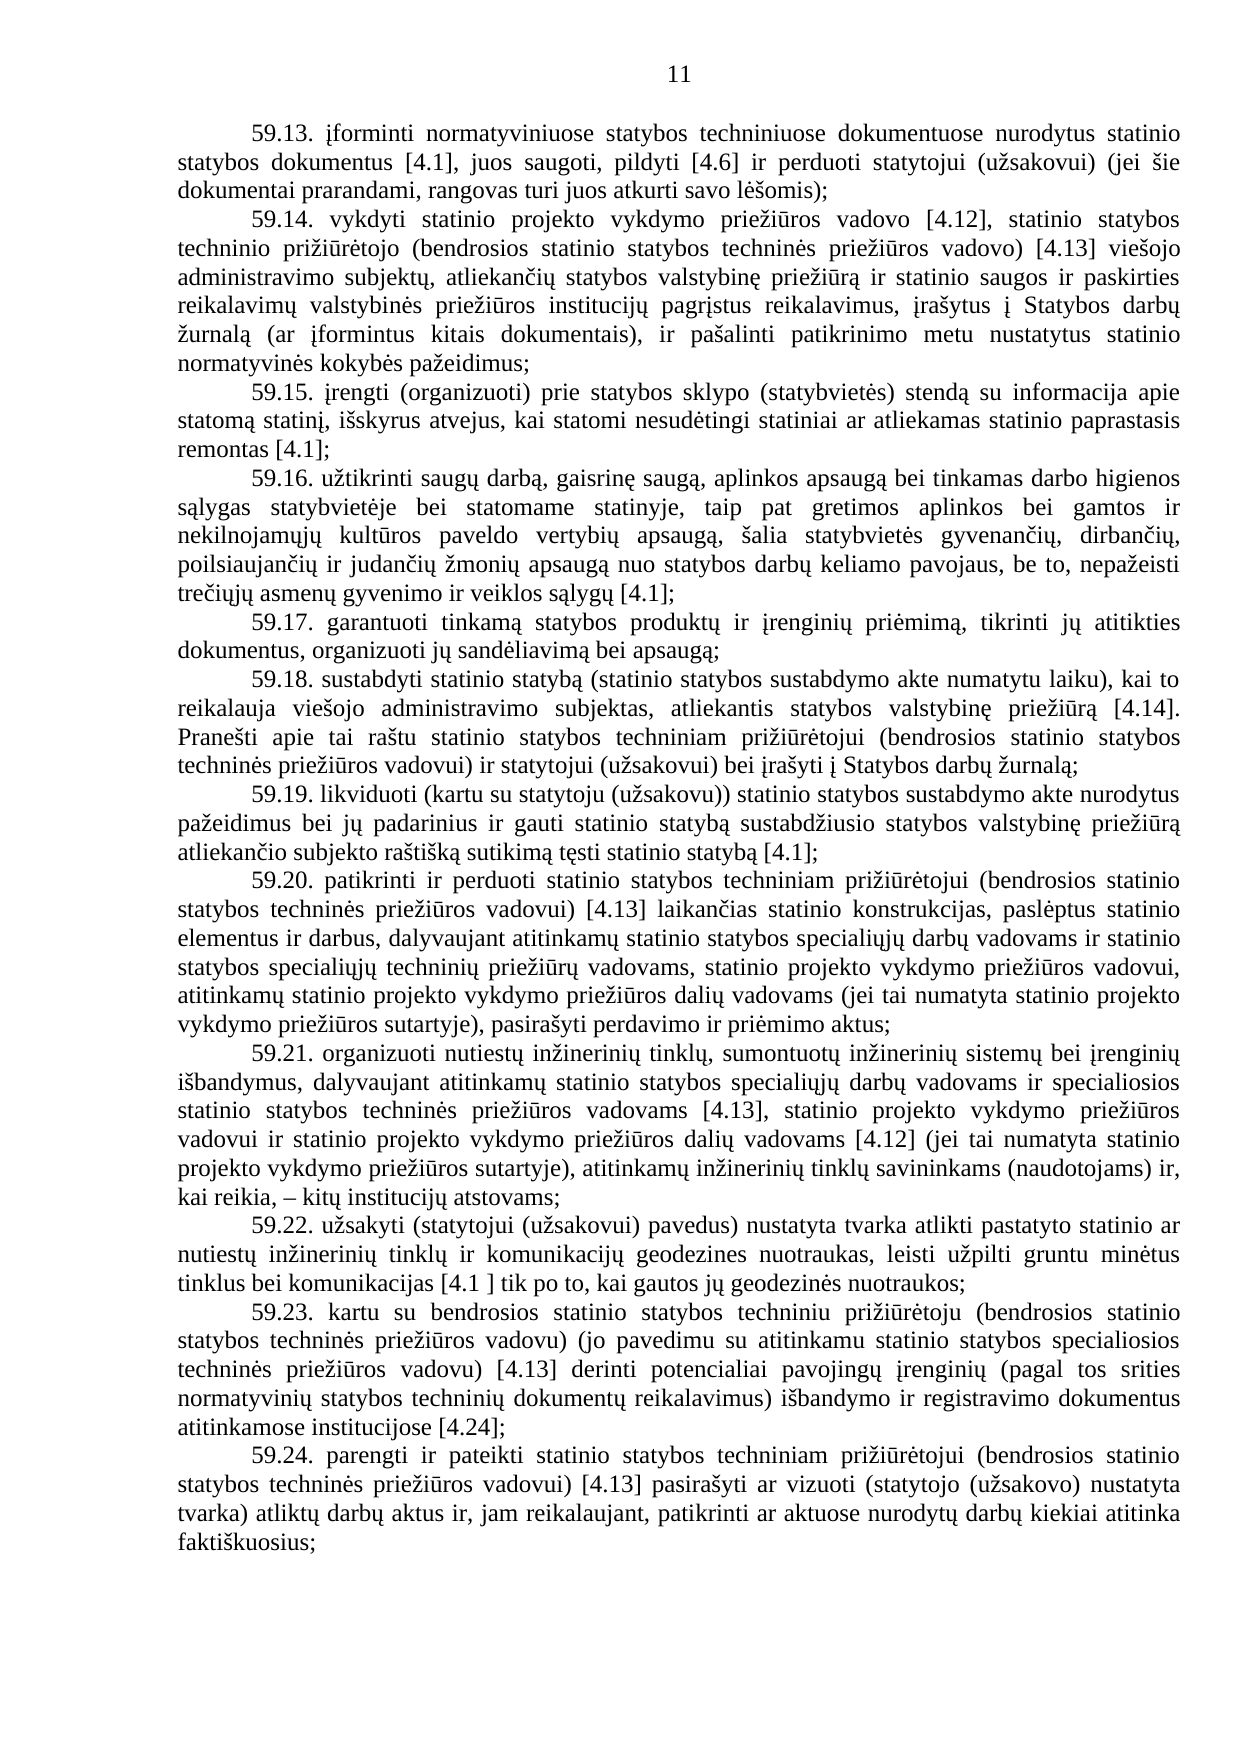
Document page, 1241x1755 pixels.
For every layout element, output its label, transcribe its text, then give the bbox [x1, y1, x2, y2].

text 59.22. užsakyti (statytojui (užsakovui) pavedus) nustatyta tvarka atlikti pastatyto statinio ar nutiestų inžinerinių tinklų ir komunikacijų geodezines nuotraukas, leisti užpilti gruntu minėtus tinklus bei komunikacijas [4.1 ] tik po to, kai gautos jų geodezinės nuotraukos; [177, 1211, 1181, 1297]
text 59.18. sustabdyti statinio statybą (statinio statybos sustabdymo akte numatytu laiku), kai to reikalauja viešojo administravimo subjektas, atliekantis statybos valstybinę priežiūrą [4.14]. Pranešti apie tai raštu statinio statybos techniniam prižiūrėtojui (bendrosios statinio statybos techninės priežiūros vadovui) ir statytojui (užsakovui) bei įrašyti į Statybos darbų žurnalą; [177, 664, 1181, 779]
text 59.21. organizuoti nutiestų inžinerinių tinklų, sumontuotų inžinerinių sistemų bei įrenginių išbandymus, dalyvaujant atitinkamų statinio statybos specialiųjų darbų vadovams ir specialiosios statinio statybos techninės priežiūros vadovams [4.13], statinio projekto vykdymo priežiūros vadovui ir statinio projekto vykdymo priežiūros dalių vadovams [4.12] (jei tai numatyta statinio projekto vykdymo priežiūros sutartyje), atitinkamų inžinerinių tinklų savininkams (naudotojams) ir, kai reikia, – kitų institucijų atstovams; [177, 1038, 1181, 1211]
text 59.14. vykdyti statinio projekto vykdymo priežiūros vadovo [4.12], statinio statybos techninio prižiūrėtojo (bendrosios statinio statybos techninės priežiūros vadovo) [4.13] viešojo administravimo subjektų, atliekančių statybos valstybinę priežiūrą ir statinio saugos ir paskirties reikalavimų valstybinės priežiūros institucijų pagrįstus reikalavimus, įrašytus į Statybos darbų žurnalą (ar įformintus kitais dokumentais), ir pašalinti patikrinimo metu nustatytus statinio normatyvinės kokybės pažeidimus; [177, 204, 1181, 377]
text 59.13. įforminti normatyviniuose statybos techniniuose dokumentuose nurodytus statinio statybos dokumentus [4.1], juos saugoti, pildyti [4.6] ir perduoti statytojui (užsakovui) (jei šie dokumentai prarandami, rangovas turi juos atkurti savo lėšomis); [177, 118, 1181, 204]
text 59.17. garantuoti tinkamą statybos produktų ir įrenginių priėmimą, tikrinti jų atitikties dokumentus, organizuoti jų sandėliavimą bei apsaugą; [177, 607, 1181, 664]
text 59.24. parengti ir pateikti statinio statybos techniniam prižiūrėtojui (bendrosios statinio statybos techninės priežiūros vadovui) [4.13] pasirašyti ar vizuoti (statytojo (užsakovo) nustatyta tvarka) atliktų darbų aktus ir, jam reikalaujant, patikrinti ar aktuose nurodytų darbų kiekiai atitinka faktiškuosius; [177, 1441, 1181, 1556]
text 59.16. užtikrinti saugų darbą, gaisrinę saugą, aplinkos apsaugą bei tinkamas darbo higienos sąlygas statybvietėje bei statomame statinyje, taip pat gretimos aplinkos bei gamtos ir nekilnojamųjų kultūros paveldo vertybių apsaugą, šalia statybvietės gyvenančių, dirbančių, poilsiaujančių ir judančių žmonių apsaugą nuo statybos darbų keliamo pavojaus, be to, nepažeisti trečiųjų asmenų gyvenimo ir veiklos sąlygų [4.1]; [177, 463, 1181, 607]
text 59.23. kartu su bendrosios statinio statybos techniniu prižiūrėtoju (bendrosios statinio statybos techninės priežiūros vadovu) (jo pavedimu su atitinkamu statinio statybos specialiosios techninės priežiūros vadovu) [4.13] derinti potencialiai pavojingų įrenginių (pagal tos srities normatyvinių statybos techninių dokumentų reikalavimus) išbandymo ir registravimo dokumentus atitinkamose institucijose [4.24]; [177, 1297, 1181, 1441]
text 59.20. patikrinti ir perduoti statinio statybos techniniam prižiūrėtojui (bendrosios statinio statybos techninės priežiūros vadovui) [4.13] laikančias statinio konstrukcijas, paslėptus statinio elementus ir darbus, dalyvaujant atitinkamų statinio statybos specialiųjų darbų vadovams ir statinio statybos specialiųjų techninių priežiūrų vadovams, statinio projekto vykdymo priežiūros vadovui, atitinkamų statinio projekto vykdymo priežiūros dalių vadovams (jei tai numatyta statinio projekto vykdymo priežiūros sutartyje), pasirašyti perdavimo ir priėmimo aktus; [177, 866, 1181, 1038]
text 59.15. įrengti (organizuoti) prie statybos sklypo (statybvietės) stendą su informacija apie statomą statinį, išskyrus atvejus, kai statomi nesudėtingi statiniai ar atliekamas statinio paprastasis remontas [4.1]; [177, 377, 1181, 463]
text 59.19. likviduoti (kartu su statytoju (užsakovu)) statinio statybos sustabdymo akte nurodytus pažeidimus bei jų padarinius ir gauti statinio statybą sustabdžiusio statybos valstybinę priežiūrą atliekančio subjekto raštišką sutikimą tęsti statinio statybą [4.1]; [177, 779, 1181, 866]
